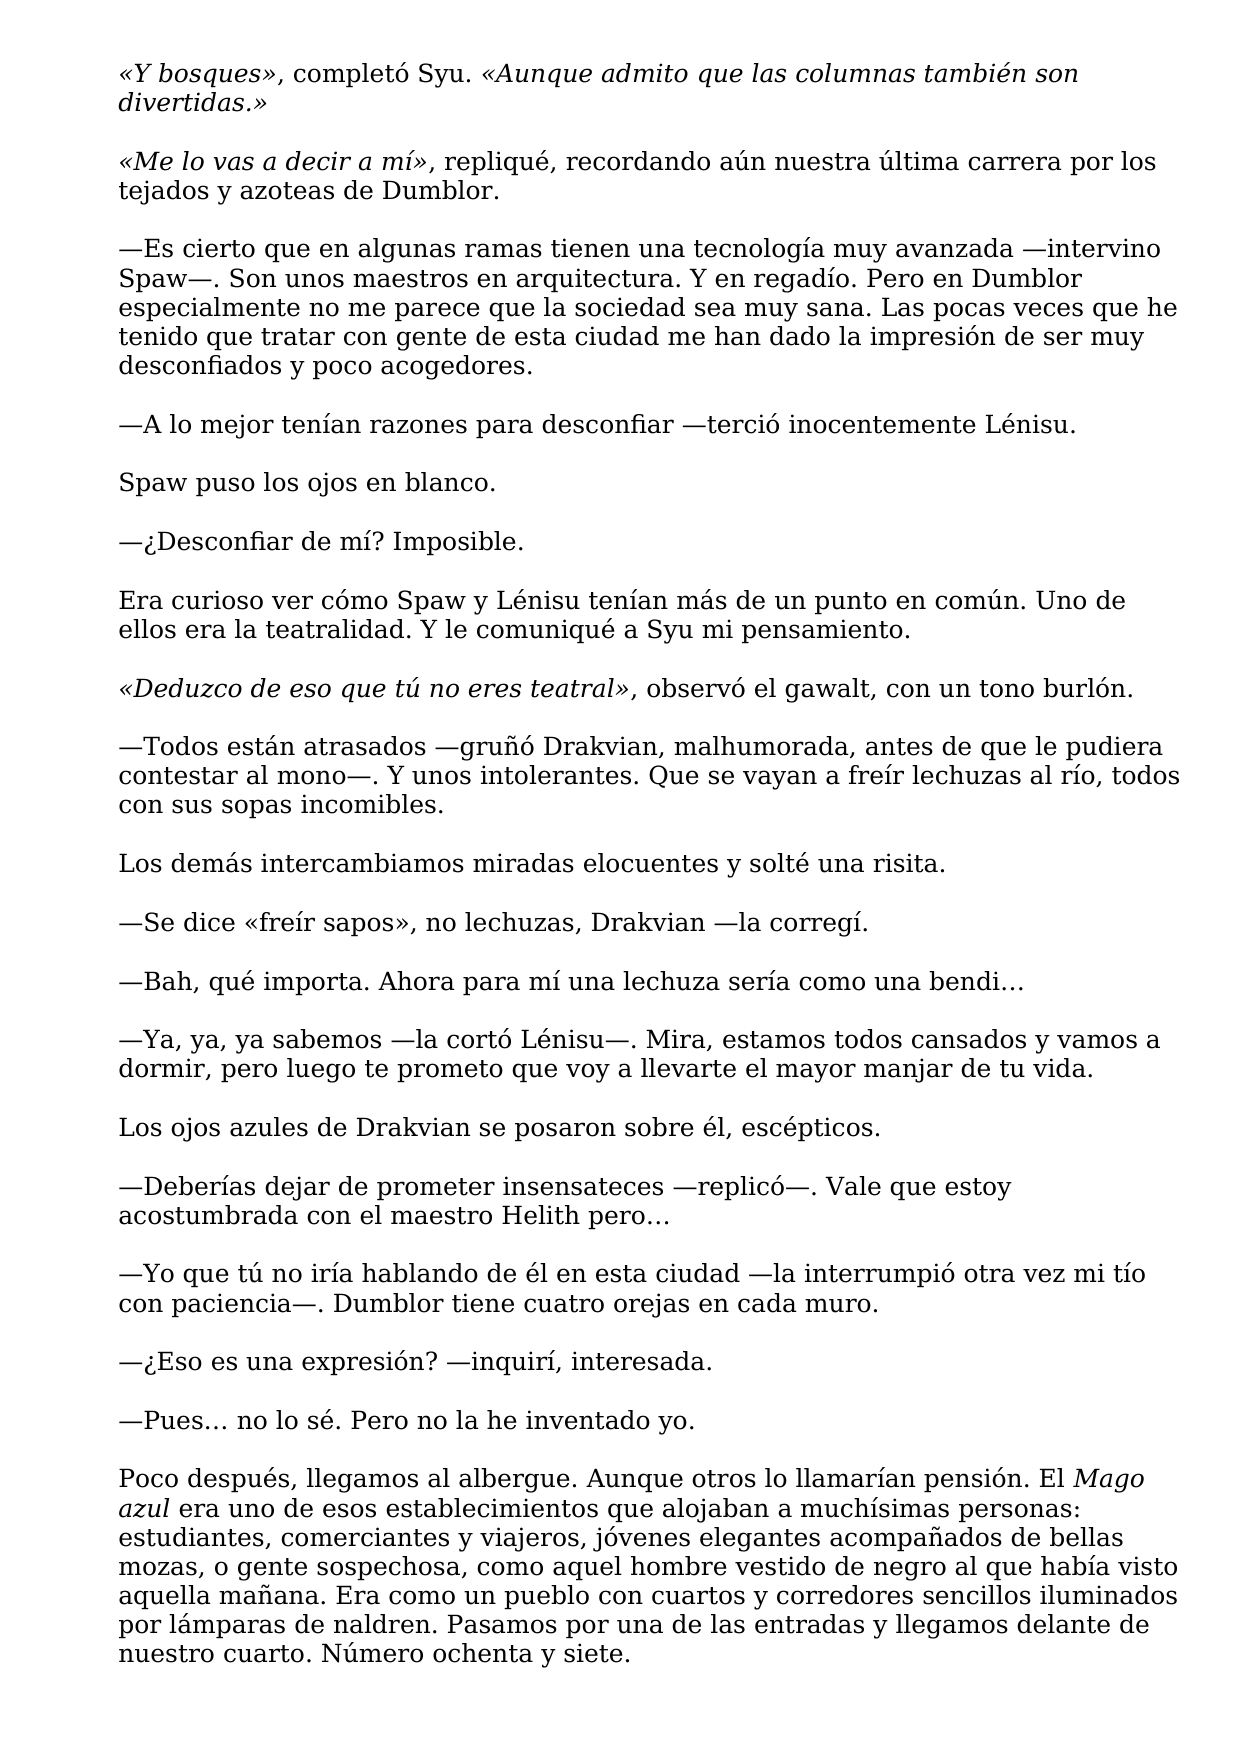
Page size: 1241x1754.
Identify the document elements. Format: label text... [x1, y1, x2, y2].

text —Se dice «freír sapos», no lechuzas, Drakvian —la corregí. [118, 908, 1181, 937]
text Era curioso ver cómo Spaw y Lénisu tenían más de un punto en común. Uno de ellos era la teatralidad. Y le comuniqué a Syu mi pensamiento. [118, 586, 1181, 644]
text «Y bosques», completó Syu. «Aunque admito que las columnas también son divertidas.» [118, 59, 1181, 117]
text Spaw puso los ojos en blanco. [118, 469, 1181, 498]
text —¿Desconfiar de mí? Imposible. [118, 527, 1181, 556]
text Poco después, llegamos al albergue. Aunque otros lo llamarían pensión. El Mago azul era uno de esos establecimientos que alojaban a muchísimas personas: estudiantes, comerciantes y viajeros, jóvenes elegantes acompañados de bellas mozas, o gente sospechosa, como aquel hombre vestido de negro al que había visto aquella mañana. Era como un pueblo con cuartos y corredores sencillos iluminados por lámparas de naldren. Pasamos por una de las entradas y llegamos delante de nuestro cuarto. Número ochenta y siete. [118, 1465, 1181, 1669]
text —Pues… no lo sé. Pero no la he inventado yo. [118, 1406, 1181, 1435]
text «Me lo vas a decir a mí», repliqué, recordando aún nuestra última carrera por los tejados y azoteas de Dumblor. [118, 147, 1181, 205]
text —A lo mejor tenían razones para desconfiar —terció inocentemente Lénisu. [118, 410, 1181, 439]
text —Es cierto que en algunas ramas tienen una tecnología muy avanzada —intervino Spaw—. Son unos maestros en arquitectura. Y en regadío. Pero en Dumblor especialmente no me parece que la sociedad sea muy sana. Las pocas veces que he tenido que tratar con gente de esta ciudad me han dado la impresión de ser muy desconfiados y poco acogedores. [118, 235, 1181, 381]
text —Ya, ya, ya sabemos —la cortó Lénisu—. Mira, estamos todos cansados y vamos a dormir, pero luego te prometo que voy a llevarte el mayor manjar de tu vida. [118, 1025, 1181, 1084]
text —¿Eso es una expresión? —inquirí, interesada. [118, 1347, 1181, 1377]
text —Deberías dejar de prometer insensateces —replicó—. Vale que estoy acostumbrada con el maestro Helith pero… [118, 1172, 1181, 1230]
text Los demás intercambiamos miradas elocuentes y solté una risita. [118, 849, 1181, 878]
text —Todos están atrasados —gruñó Drakvian, malhumorada, antes de que le pudiera contestar al mono—. Y unos intolerantes. Que se vayan a freír lechuzas al río, todos con sus sopas incomibles. [118, 732, 1181, 820]
text —Bah, qué importa. Ahora para mí una lechuza sería como una bendi… [118, 967, 1181, 996]
text «Deduzco de eso que tú no eres teatral», observó el gawalt, con un tono burlón. [118, 674, 1181, 703]
text Los ojos azules de Drakvian se posaron sobre él, escépticos. [118, 1113, 1181, 1142]
text —Yo que tú no iría hablando de él en esta ciudad —la interrumpió otra vez mi tío con paciencia—. Dumblor tiene cuatro orejas en cada muro. [118, 1259, 1181, 1318]
